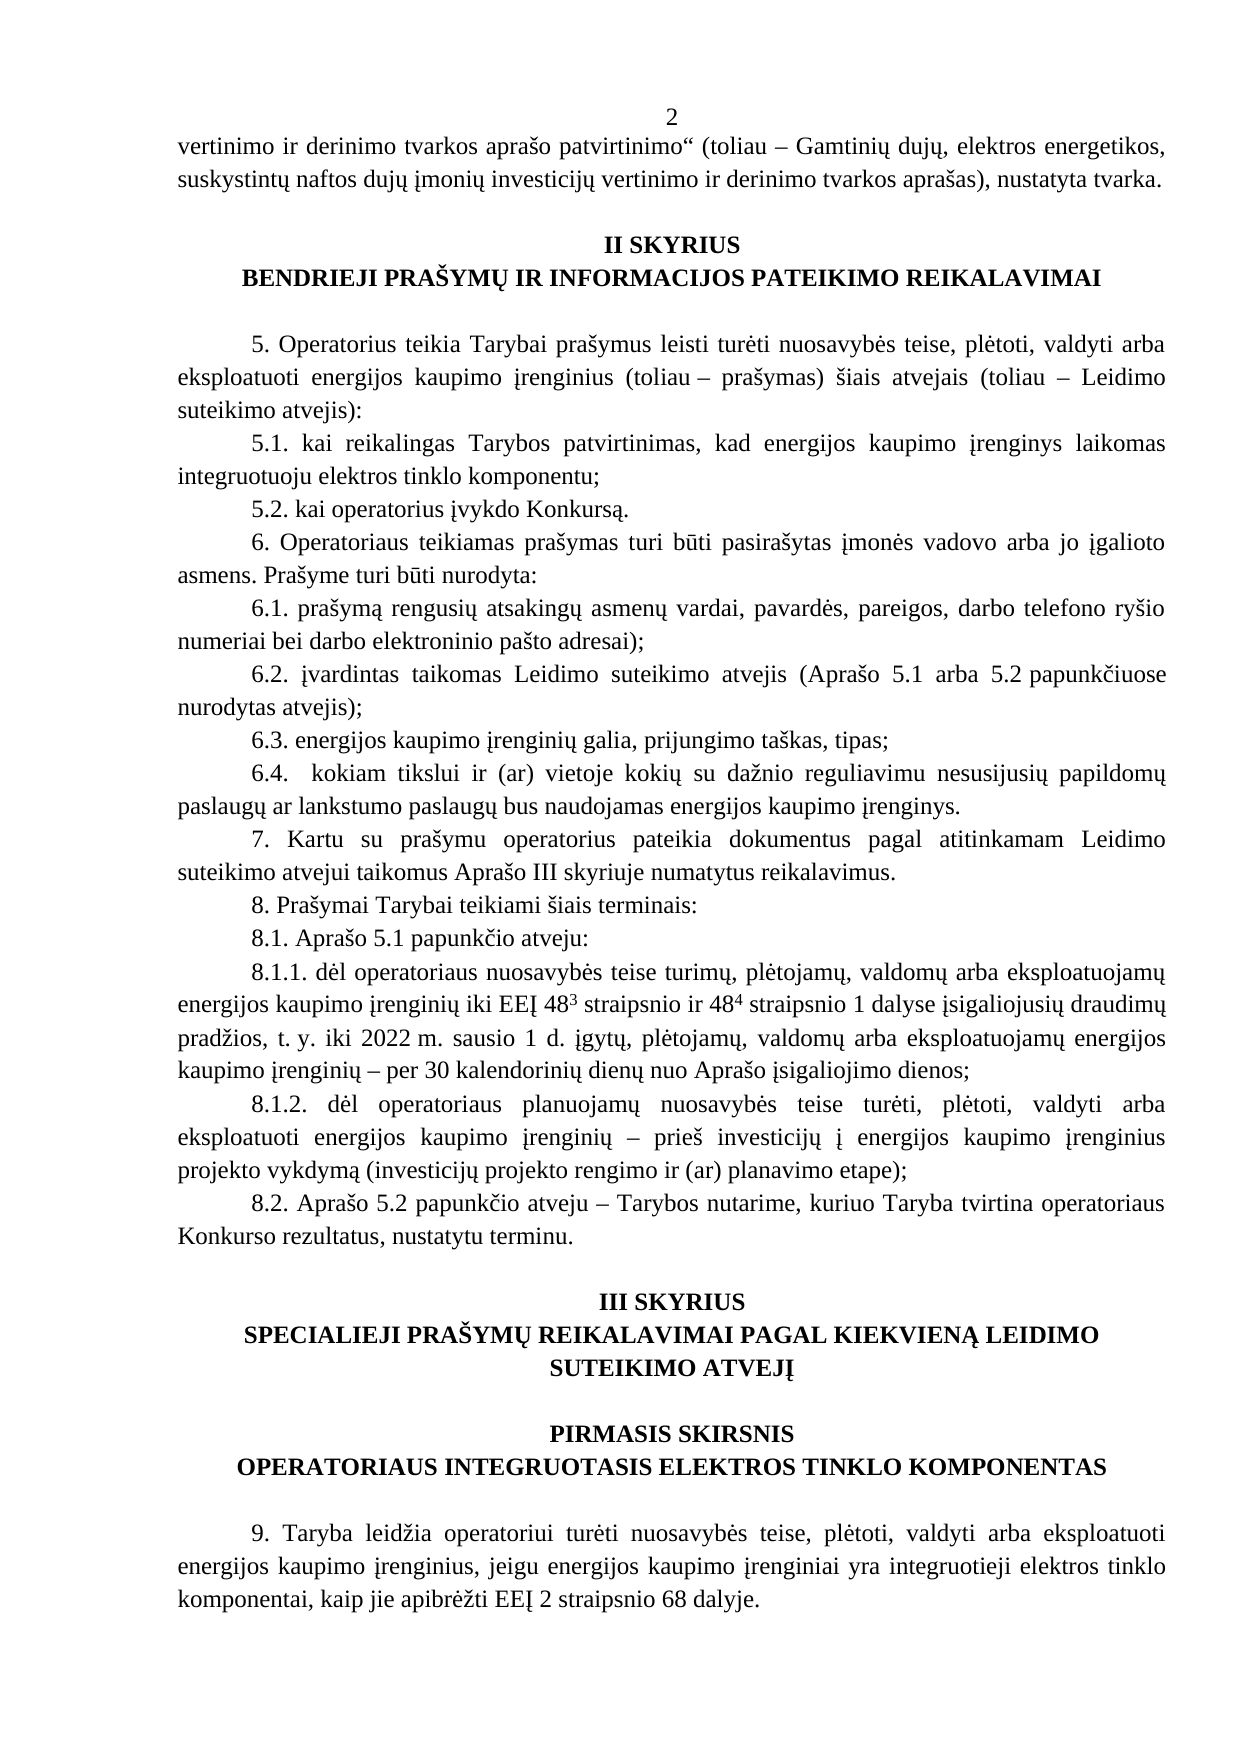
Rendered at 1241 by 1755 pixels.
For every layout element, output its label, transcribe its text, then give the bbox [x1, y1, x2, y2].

text 5. Operatorius teikia Tarybai prašymus leisti turėti nuosavybės teise, plėtoti, valdyti arba eksploatuoti energijos kaupimo įrenginius (toliau – prašymas) šiais atvejais (toliau – Leidimo suteikimo atvejis): [177, 329, 1167, 424]
text III SKYRIUS [177, 1287, 1167, 1316]
text 8.1.1. dėl operatoriaus nuosavybės teise turimų, plėtojamų, valdomų arba eksploatuojamų energijos kaupimo įrenginių iki EEĮ 483 straipsnio ir 484 straipsnio 1 dalyse įsigaliojusių draudimų pradžios, t. y. iki 2022 m. sausio 1 d. įgytų, plėtojamų, valdomų arba eksploatuojamų energijos kaupimo įrenginių – per 30 kalendorinių dienų nuo Aprašo įsigaliojimo dienos; [177, 957, 1167, 1084]
text 6.3. energijos kaupimo įrenginių galia, prijungimo taškas, tipas; [177, 725, 1167, 754]
text BENDRIEJI PRAŠYMŲ IR INFORMACIJOS PATEIKIMO REIKALAVIMAI [177, 263, 1167, 292]
text 7. Kartu su prašymu operatorius pateikia dokumentus pagal atitinkamam Leidimo suteikimo atvejui taikomus Aprašo III skyriuje numatytus reikalavimus. [177, 824, 1167, 886]
text 5.2. kai operatorius įvykdo Konkursą. [177, 494, 1167, 523]
text 8.1.2. dėl operatoriaus planuojamų nuosavybės teise turėti, plėtoti, valdyti arba eksploatuoti energijos kaupimo įrenginių – prieš investicijų į energijos kaupimo įrenginius projekto vykdymą (investicijų projekto rengimo ir (ar) planavimo etape); [177, 1089, 1167, 1183]
text 6.2. įvardintas taikomas Leidimo suteikimo atvejis (Aprašo 5.1 arba 5.2 papunkčiuose nurodytas atvejis); [177, 659, 1167, 721]
text OPERATORIAUS INTEGRUOTASIS ELEKTROS TINKLO KOMPONENTAS [177, 1452, 1167, 1481]
text 8. Prašymai Tarybai teikiami šiais terminais: [177, 891, 1167, 919]
text 9. Taryba leidžia operatoriui turėti nuosavybės teise, plėtoti, valdyti arba eksploatuoti energijos kaupimo įrenginius, jeigu energijos kaupimo įrenginiai yra integruotieji elektros tinklo komponentai, kaip jie apibrėžti EEĮ 2 straipsnio 68 dalyje. [177, 1518, 1167, 1613]
text 6.4. kokiam tikslui ir (ar) vietoje kokių su dažnio reguliavimu nesusijusių papildomų paslaugų ar lankstumo paslaugų bus naudojamas energijos kaupimo įrenginys. [177, 758, 1167, 820]
text vertinimo ir derinimo tvarkos aprašo patvirtinimo“ (toliau – Gamtinių dujų, elektros energetikos, suskystintų naftos dujų įmonių investicijų vertinimo ir derinimo tvarkos aprašas), nustatyta tvarka. [177, 131, 1167, 193]
text 8.1. Aprašo 5.1 papunkčio atveju: [177, 923, 1167, 952]
text 6.1. prašymą rengusių atsakingų asmenų vardai, pavardės, pareigos, darbo telefono ryšio numeriai bei darbo elektroninio pašto adresai); [177, 593, 1167, 655]
text II SKYRIUS [177, 230, 1167, 259]
text 5.1. kai reikalingas Tarybos patvirtinimas, kad energijos kaupimo įrenginys laikomas integruotuoju elektros tinklo komponentu; [177, 428, 1167, 490]
text 6. Operatoriaus teikiamas prašymas turi būti pasirašytas įmonės vadovo arba jo įgalioto asmens. Prašyme turi būti nurodyta: [177, 527, 1167, 589]
text SPECIALIEJI PRAŠYMŲ REIKALAVIMAI PAGAL KIEKVIENĄ LEIDIMO SUTEIKIMO ATVEJĮ [177, 1320, 1167, 1382]
text 8.2. Aprašo 5.2 papunkčio atveju – Tarybos nutarime, kuriuo Taryba tvirtina operatoriaus Konkurso rezultatus, nustatytu terminu. [177, 1188, 1167, 1249]
text PIRMASIS SKIRSNIS [177, 1419, 1167, 1448]
